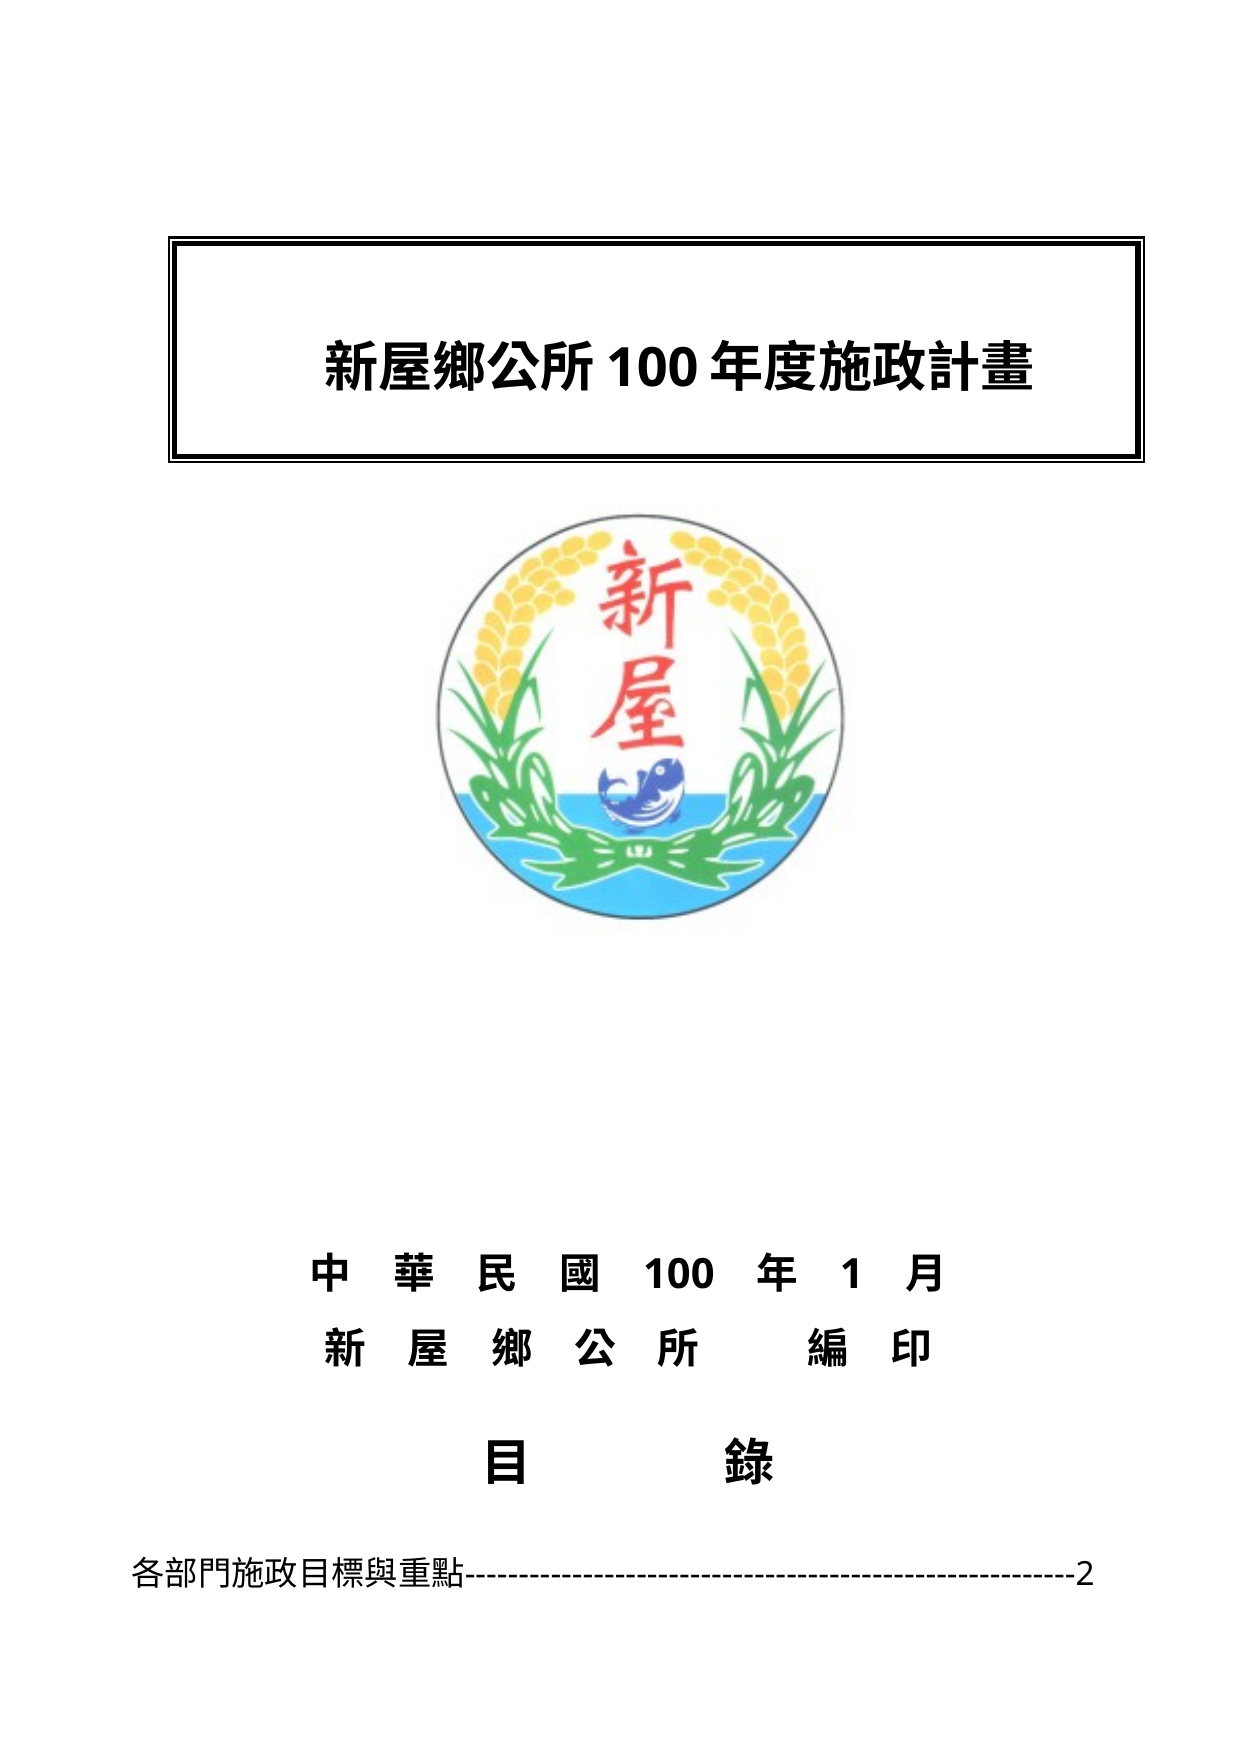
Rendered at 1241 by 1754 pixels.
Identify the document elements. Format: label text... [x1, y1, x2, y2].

text 中 華 民 國 100 年 1 月 [131, 1233, 1125, 1308]
picture [425, 503, 864, 951]
text 新屋鄉公所100年度施政計畫 [188, 323, 1124, 402]
text 目 錄 [131, 1421, 1125, 1496]
text 各部門施政目標與重點---------------------------------------------------------2 [131, 1533, 1125, 1608]
text 新 屋 鄉 公 所 編 印 [131, 1308, 1125, 1383]
